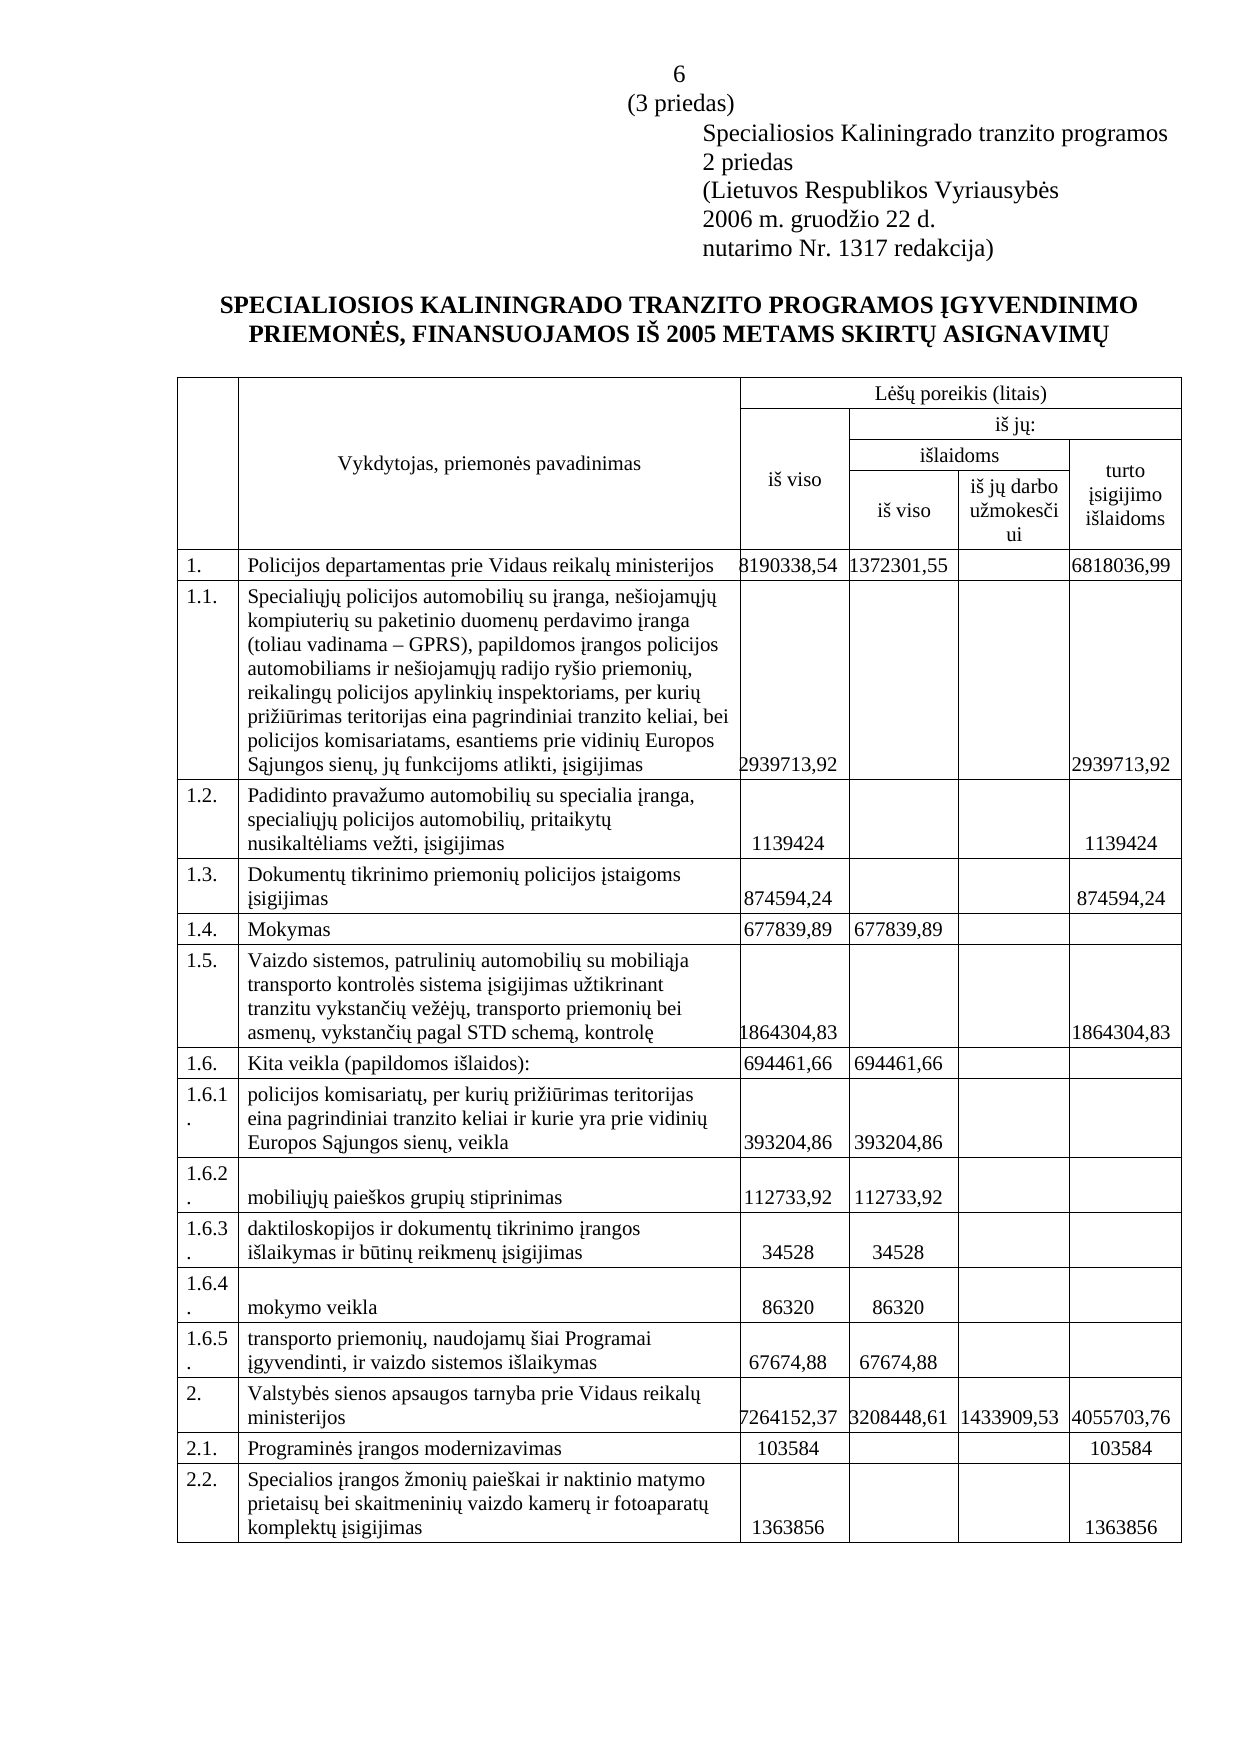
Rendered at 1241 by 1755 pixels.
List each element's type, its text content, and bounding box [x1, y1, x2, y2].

table_cell [959, 914, 1069, 944]
table_cell turto įsigijimo išlaidoms [1070, 440, 1181, 549]
table_cell 86320 [741, 1268, 849, 1322]
table_cell Dokumentų tikrinimo priemonių policijos įstaigoms įsigijimas [239, 859, 740, 913]
table_cell 2939713,92 [1070, 581, 1181, 779]
table_cell 86320 [850, 1268, 958, 1322]
table_cell Specialiųjų policijos automobilių su įranga, nešiojamųjų kompiuterių su paketinio duomenų perdavimo įranga (toliau vadinama – GPRS), papildomos įrangos policijos automobiliams ir nešiojamųjų radijo ryšio priemonių, reikalingų policijos apylinkių inspektoriams, per kurių prižiūrimas teritorijas eina pagrindiniai tranzito keliai, bei policijos komisariatams, esantiems prie vidinių Europos Sąjungos sienų, jų funkcijoms atlikti, įsigijimas [239, 581, 740, 779]
table_cell 34528 [850, 1213, 958, 1267]
table_cell [959, 1079, 1069, 1157]
table_cell 6818036,99 [1070, 550, 1181, 580]
table_cell [959, 945, 1069, 1047]
table_cell policijos komisariatų, per kurių prižiūrimas teritorijas eina pagrindiniai tranzito keliai ir kurie yra prie vidinių Europos Sąjungos sienų, veikla [239, 1079, 740, 1157]
table_cell 1.6.1. [178, 1079, 238, 1157]
table_cell [1070, 1048, 1181, 1078]
table_header Vykdytojas, priemonės pavadinimas [239, 378, 740, 549]
table_cell 1. [178, 550, 238, 580]
table_cell 694461,66 [850, 1048, 958, 1078]
table_cell 8190338,54 [741, 550, 849, 580]
table_cell 694461,66 [741, 1048, 849, 1078]
table_cell Kita veikla (papildomos išlaidos): [239, 1048, 740, 1078]
table_cell 103584 [741, 1433, 849, 1463]
table_cell Valstybės sienos apsaugos tarnyba prie Vidaus reikalų ministerijos [239, 1378, 740, 1432]
table_cell 1.3. [178, 859, 238, 913]
table_cell mokymo veikla [239, 1268, 740, 1322]
table_cell 1363856 [741, 1464, 849, 1542]
table_cell 677839,89 [850, 914, 958, 944]
table_cell Programinės įrangos modernizavimas [239, 1433, 740, 1463]
text 2006 m. gruodžio 22 d. [702, 204, 1181, 233]
table_cell Padidinto pravažumo automobilių su specialia įranga, specialiųjų policijos automobilių, pritaikytų nusikaltėliams vežti, įsigijimas [239, 780, 740, 858]
table_cell [959, 1464, 1069, 1542]
table_cell 3208448,61 [850, 1378, 958, 1432]
table_cell 1.6.3. [178, 1213, 238, 1267]
table_cell [959, 1323, 1069, 1377]
table_header [178, 378, 238, 549]
table_cell 67674,88 [741, 1323, 849, 1377]
table_cell 1139424 [1070, 780, 1181, 858]
table_cell 2. [178, 1378, 238, 1432]
table_cell 1.6.5. [178, 1323, 238, 1377]
table_cell 393204,86 [741, 1079, 849, 1157]
text (Lietuvos Respublikos Vyriausybės [702, 176, 1181, 204]
table_cell [1070, 1323, 1181, 1377]
table_cell 112733,92 [850, 1158, 958, 1212]
table_cell 1.2. [178, 780, 238, 858]
table_cell 2.2. [178, 1464, 238, 1542]
table_cell [959, 1048, 1069, 1078]
table_cell 1.4. [178, 914, 238, 944]
table_cell 1139424 [741, 780, 849, 858]
text Specialiosios Kaliningrado tranzito programos [177, 118, 1181, 147]
text 2 priedas [177, 147, 1181, 176]
table_cell 1864304,83 [741, 945, 849, 1047]
table_cell 1.1. [178, 581, 238, 779]
table_cell Vaizdo sistemos, patrulinių automobilių su mobiliąja transporto kontrolės sistema įsigijimas užtikrinant tranzitu vykstančių vežėjų, transporto priemonių bei asmenų, vykstančių pagal STD schemą, kontrolę [239, 945, 740, 1047]
text nutarimo Nr. 1317 redakcija) [702, 233, 1181, 262]
table_cell 2.1. [178, 1433, 238, 1463]
table_cell 1.6.4. [178, 1268, 238, 1322]
table_cell daktiloskopijos ir dokumentų tikrinimo įrangos išlaikymas ir būtinų reikmenų įsigijimas [239, 1213, 740, 1267]
table_cell 1.6. [178, 1048, 238, 1078]
table_cell [1070, 1213, 1181, 1267]
table_cell [850, 1464, 958, 1542]
table_cell [850, 780, 958, 858]
table_cell 1.6.2. [178, 1158, 238, 1212]
text Specialiosios Kaliningrado tranzito programos įgyvendinimo priemonės, finansuojamos iš 2005 metams skirtų asignavimų [177, 291, 1181, 348]
table_cell iš viso [850, 471, 958, 549]
table_header Lėšų poreikis (litais) [741, 378, 1181, 408]
table_cell Policijos departamentas prie Vidaus reikalų ministerijos [239, 550, 740, 580]
table_cell [959, 859, 1069, 913]
table_cell [959, 780, 1069, 858]
table_cell [850, 1433, 958, 1463]
table_cell [1070, 1268, 1181, 1322]
table_cell 1.5. [178, 945, 238, 1047]
table_cell [1070, 914, 1181, 944]
table_cell [959, 1433, 1069, 1463]
table_cell 2939713,92 [741, 581, 849, 779]
table_cell 1363856 [1070, 1464, 1181, 1542]
table_cell Specialios įrangos žmonių paieškai ir naktinio matymo prietaisų bei skaitmeninių vaizdo kamerų ir fotoaparatų komplektų įsigijimas [239, 1464, 740, 1542]
table_cell išlaidoms [850, 440, 1069, 470]
table_cell [959, 1268, 1069, 1322]
table_cell [959, 581, 1069, 779]
table_cell 4055703,76 [1070, 1378, 1181, 1432]
table_cell [850, 859, 958, 913]
table_cell iš jų darbo užmokesčiui [959, 471, 1069, 549]
table_cell transporto priemonių, naudojamų šiai Programai įgyvendinti, ir vaizdo sistemos išlaikymas [239, 1323, 740, 1377]
table_cell iš jų: [850, 409, 1181, 439]
table_cell [959, 550, 1069, 580]
table_cell 67674,88 [850, 1323, 958, 1377]
table_cell 393204,86 [850, 1079, 958, 1157]
table_cell [1070, 1079, 1181, 1157]
table_cell 7264152,37 [741, 1378, 849, 1432]
table_cell mobiliųjų paieškos grupių stiprinimas [239, 1158, 740, 1212]
table_cell [959, 1158, 1069, 1212]
table_cell [850, 945, 958, 1047]
table_cell 1372301,55 [850, 550, 958, 580]
table_cell iš viso [741, 409, 849, 549]
table_cell 1864304,83 [1070, 945, 1181, 1047]
table_cell 677839,89 [741, 914, 849, 944]
table_cell [850, 581, 958, 779]
table_cell [959, 1213, 1069, 1267]
table_cell Mokymas [239, 914, 740, 944]
table_cell 874594,24 [1070, 859, 1181, 913]
table_cell 874594,24 [741, 859, 849, 913]
table_cell [1070, 1158, 1181, 1212]
table_cell 34528 [741, 1213, 849, 1267]
table_cell 112733,92 [741, 1158, 849, 1212]
table_cell 103584 [1070, 1433, 1181, 1463]
table_cell 1433909,53 [959, 1378, 1069, 1432]
